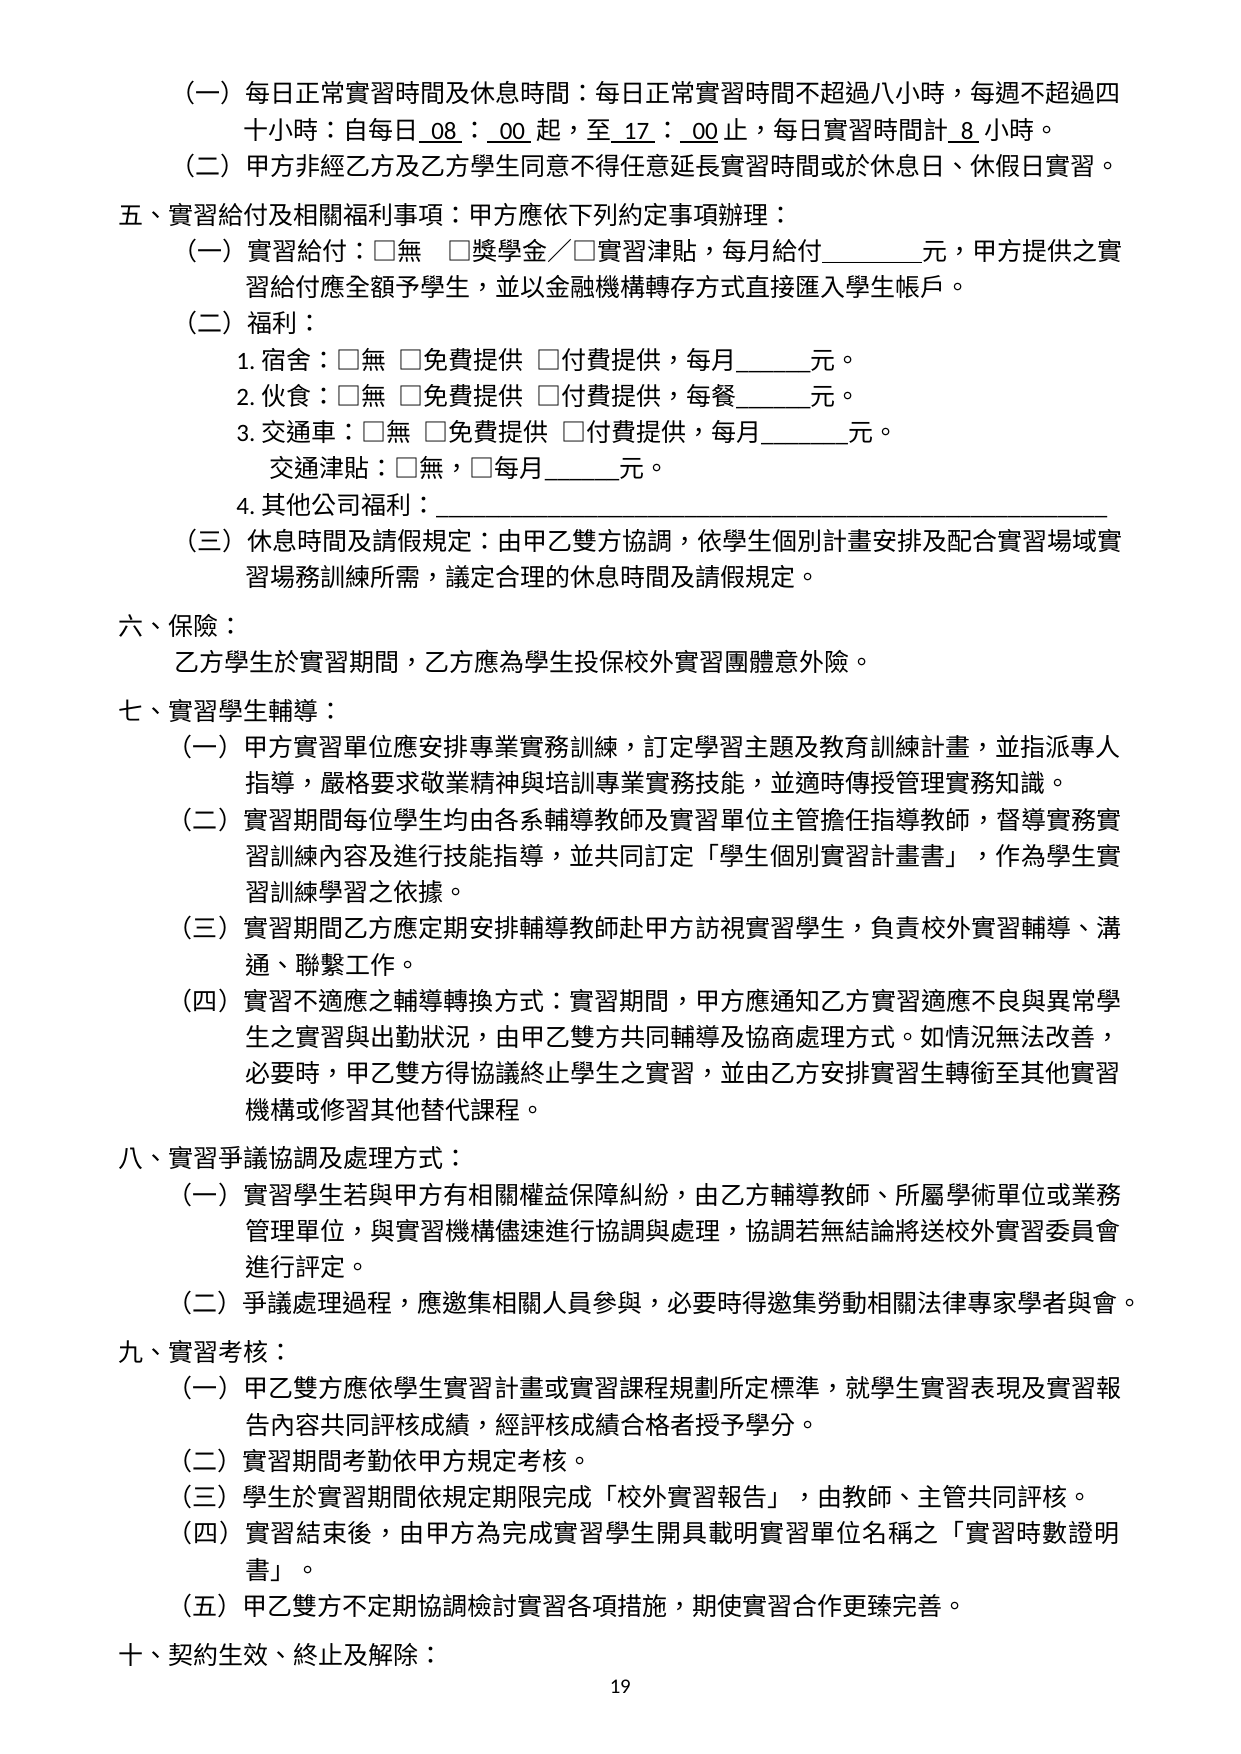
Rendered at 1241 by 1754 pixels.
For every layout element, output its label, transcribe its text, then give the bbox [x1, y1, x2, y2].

text 五、實習給付及相關福利事項：甲方應依下列約定事項辦理： [118, 195, 1122, 231]
text （一）實習學生若與甲方有相關權益保障糾紛，由乙方輔導教師、所屬學術單位或業務管理單位，與實習機構儘速進行協調與處理，協調若無結論將送校外實習委員會進行評定。 [168, 1175, 1122, 1284]
text 4. 其他公司福利：______________________________________________________ [236, 485, 1122, 521]
text 乙方學生於實習期間，乙方應為學生投保校外實習團體意外險。 [174, 643, 1122, 679]
text 交通津貼：□無，□每月______元。 [269, 449, 1122, 485]
text （三）實習期間乙方應定期安排輔導教師赴甲方訪視實習學生，負責校外實習輔導、溝通、聯繫工作。 [168, 909, 1122, 981]
text 2. 伙食：□無 □免費提供 □付費提供，每餐______元。 [236, 376, 1122, 413]
text （二）甲方非經乙方及乙方學生同意不得任意延長實習時間或於休息日、休假日實習。 [170, 146, 1122, 183]
text （一）甲乙雙方應依學生實習計畫或實習課程規劃所定標準，就學生實習表現及實習報告內容共同評核成績，經評核成績合格者授予學分。 [168, 1369, 1122, 1441]
text 八、實習爭議協調及處理方式： [118, 1139, 1122, 1175]
text 1. 宿舍：□無 □免費提供 □付費提供，每月______元。 [236, 340, 1122, 376]
text （二）實習期間考勤依甲方規定考核。 [168, 1441, 1122, 1478]
text （一）甲方實習單位應安排專業實務訓練，訂定學習主題及教育訓練計畫，並指派專人指導，嚴格要求敬業精神與培訓專業實務技能，並適時傳授管理實務知識。 [168, 728, 1122, 800]
text （三）休息時間及請假規定：由甲乙雙方協調，依學生個別計畫安排及配合實習場域實習場務訓練所需，議定合理的休息時間及請假規定。 [172, 521, 1122, 594]
text （二）福利： [172, 304, 1122, 340]
text 3. 交通車：□無 □免費提供 □付費提供，每月_______元。 [236, 413, 1122, 449]
text 十、契約生效、終止及解除： [118, 1635, 1122, 1671]
text （四）實習結束後，由甲方為完成實習學生開具載明實習單位名稱之「實習時數證明書」。 [168, 1514, 1122, 1586]
text （一）每日正常實習時間及休息時間：每日正常實習時間不超過八小時，每週不超過四十小時：自每日 08 ： 00 起，至 17 ： 00 止，每日實習時間計 8 小時。 [170, 74, 1122, 146]
text （三）學生於實習期間依規定期限完成「校外實習報告」，由教師、主管共同評核。 [168, 1478, 1122, 1514]
text 九、實習考核： [118, 1333, 1122, 1369]
text （二）實習期間每位學生均由各系輔導教師及實習單位主管擔任指導教師，督導實務實習訓練內容及進行技能指導，並共同訂定「學生個別實習計畫書」，作為學生實習訓練學習之依據。 [168, 800, 1122, 909]
text 七、實習學生輔導： [118, 691, 1122, 728]
text （五）甲乙雙方不定期協調檢討實習各項措施，期使實習合作更臻完善。 [168, 1586, 1122, 1623]
text （四）實習不適應之輔導轉換方式：實習期間，甲方應通知乙方實習適應不良與異常學生之實習與出勤狀況，由甲乙雙方共同輔導及協商處理方式。如情況無法改善，必要時，甲乙雙方得協議終止學生之實習，並由乙方安排實習生轉銜至其他實習機構或修習其他替代課程。 [168, 981, 1122, 1126]
text （二）爭議處理過程，應邀集相關人員參與，必要時得邀集勞動相關法律專家學者與會。 [168, 1284, 1122, 1320]
text 六、保險： [118, 606, 1122, 643]
text （一）實習給付：□無 □獎學金／□實習津貼，每月給付＿＿＿＿元，甲方提供之實習給付應全額予學生，並以金融機構轉存方式直接匯入學生帳戶。 [172, 231, 1122, 304]
